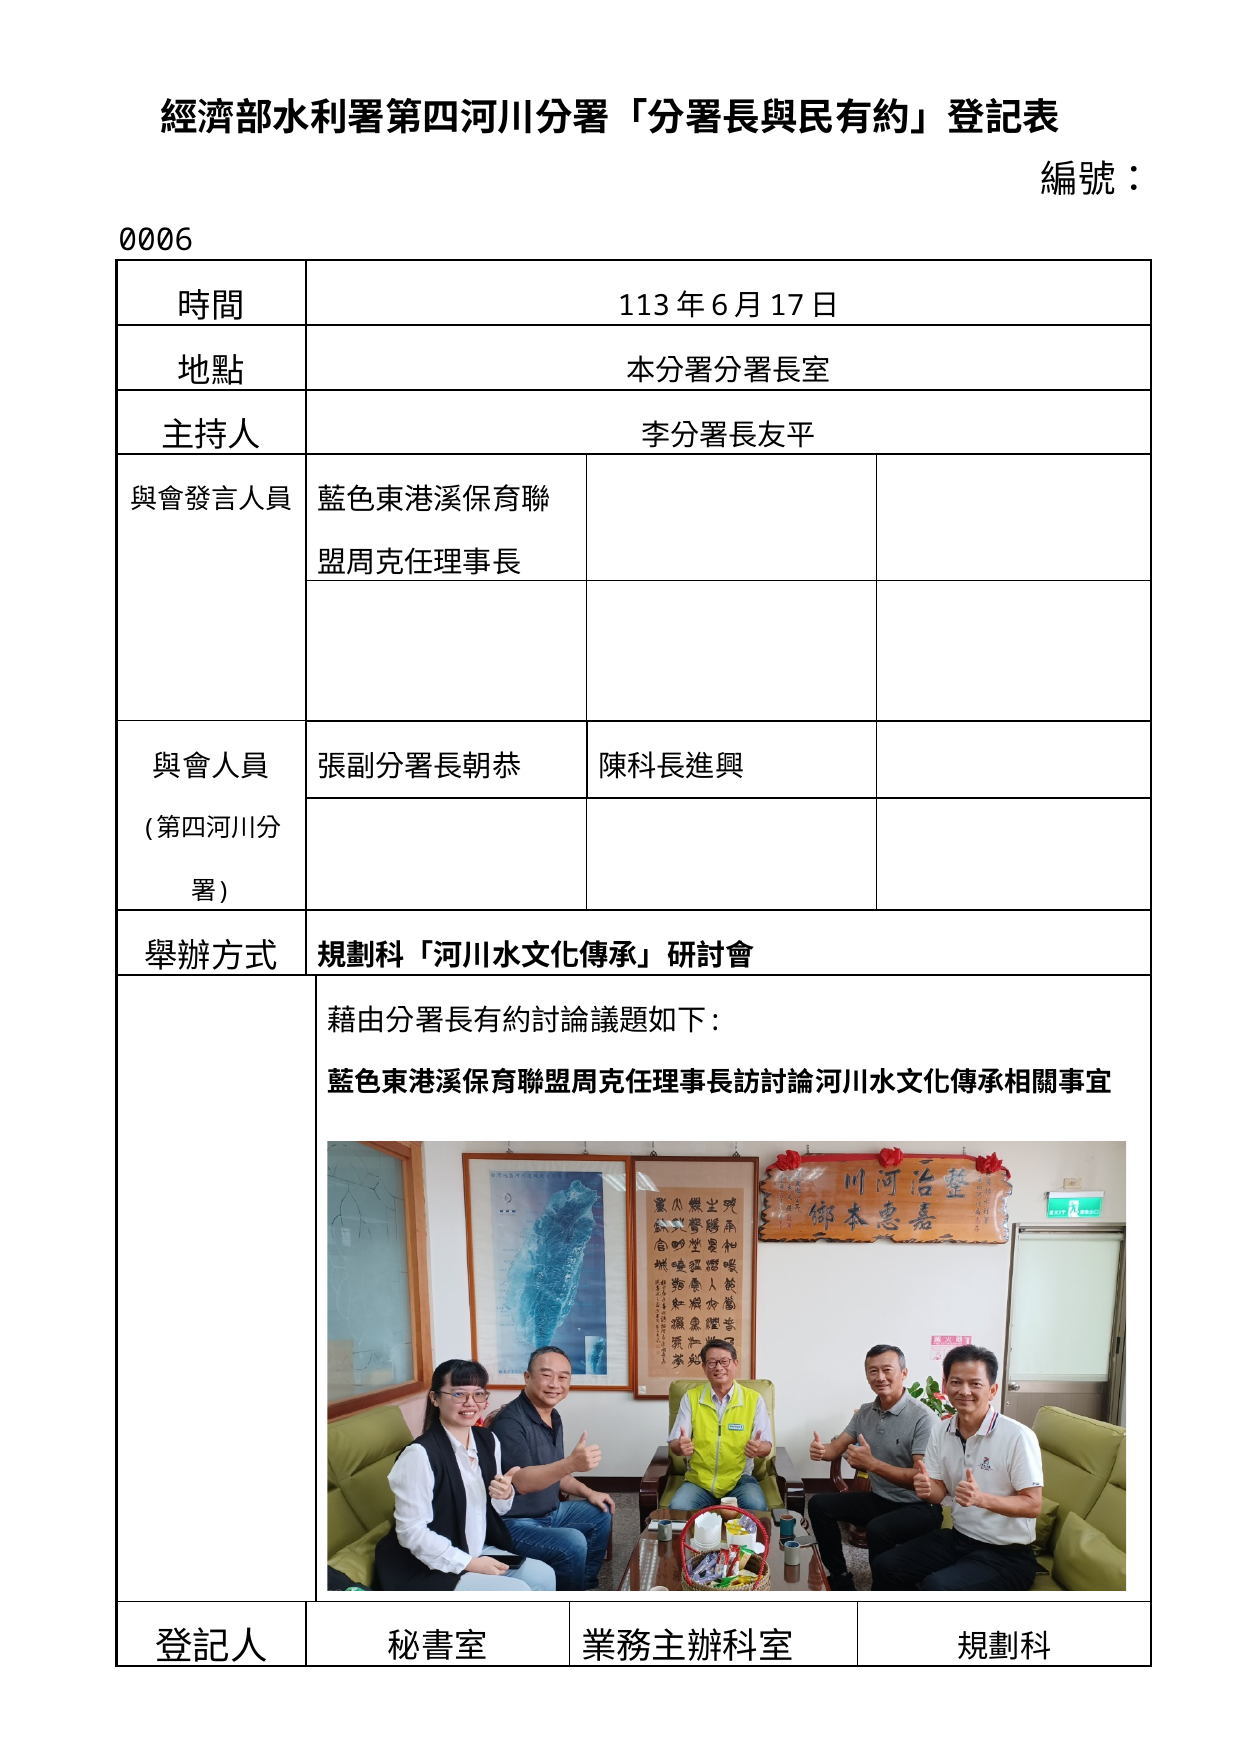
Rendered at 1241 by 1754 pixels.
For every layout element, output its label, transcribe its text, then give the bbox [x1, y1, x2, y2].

table_cell [118, 976, 315, 1601]
table_cell 秘書室 [307, 1602, 569, 1665]
table_cell [587, 581, 876, 719]
table_cell [307, 581, 586, 719]
table_cell [587, 799, 876, 909]
table_cell 張副分署長朝恭 [307, 722, 586, 797]
table_cell 與會人員 (第四河川分署) [118, 721, 305, 909]
table_cell 本分署分署長室 [307, 326, 1150, 388]
table_cell 地點 [118, 326, 305, 388]
table_cell [877, 581, 1150, 719]
table_cell [877, 799, 1150, 909]
table_cell 規劃科 [858, 1602, 1150, 1665]
text 經濟部水利署第四河川分署「分署長與民有約」登記表 [118, 72, 1122, 134]
picture [327, 1141, 1127, 1591]
table_header 113年6月17日 [307, 261, 1150, 324]
table_cell 李分署長友平 [307, 391, 1150, 453]
table_cell 藍色東港溪保育聯盟周克任理事長 [307, 455, 586, 580]
table_cell 業務主辦科室 [570, 1602, 857, 1665]
table_cell [587, 455, 876, 580]
table_cell 陳科長進興 [588, 722, 876, 797]
table_cell 與會發言人員 [118, 455, 305, 719]
table_cell 主持人 [118, 391, 305, 453]
table_cell 規劃科「河川水文化傳承」研討會 [307, 911, 1150, 974]
table_cell [877, 455, 1150, 580]
table_cell [877, 722, 1150, 797]
text 編號：0006 [118, 134, 1122, 259]
table_header 時間 [118, 261, 305, 324]
table_cell 舉辦方式 [118, 911, 305, 974]
table_cell 登記人 [118, 1602, 305, 1665]
table_cell [307, 799, 586, 909]
table_cell 藉由分署長有約討論議題如下: 藍色東港溪保育聯盟周克任理事長訪討論河川水文化傳承相關事宜 [317, 976, 1150, 1601]
